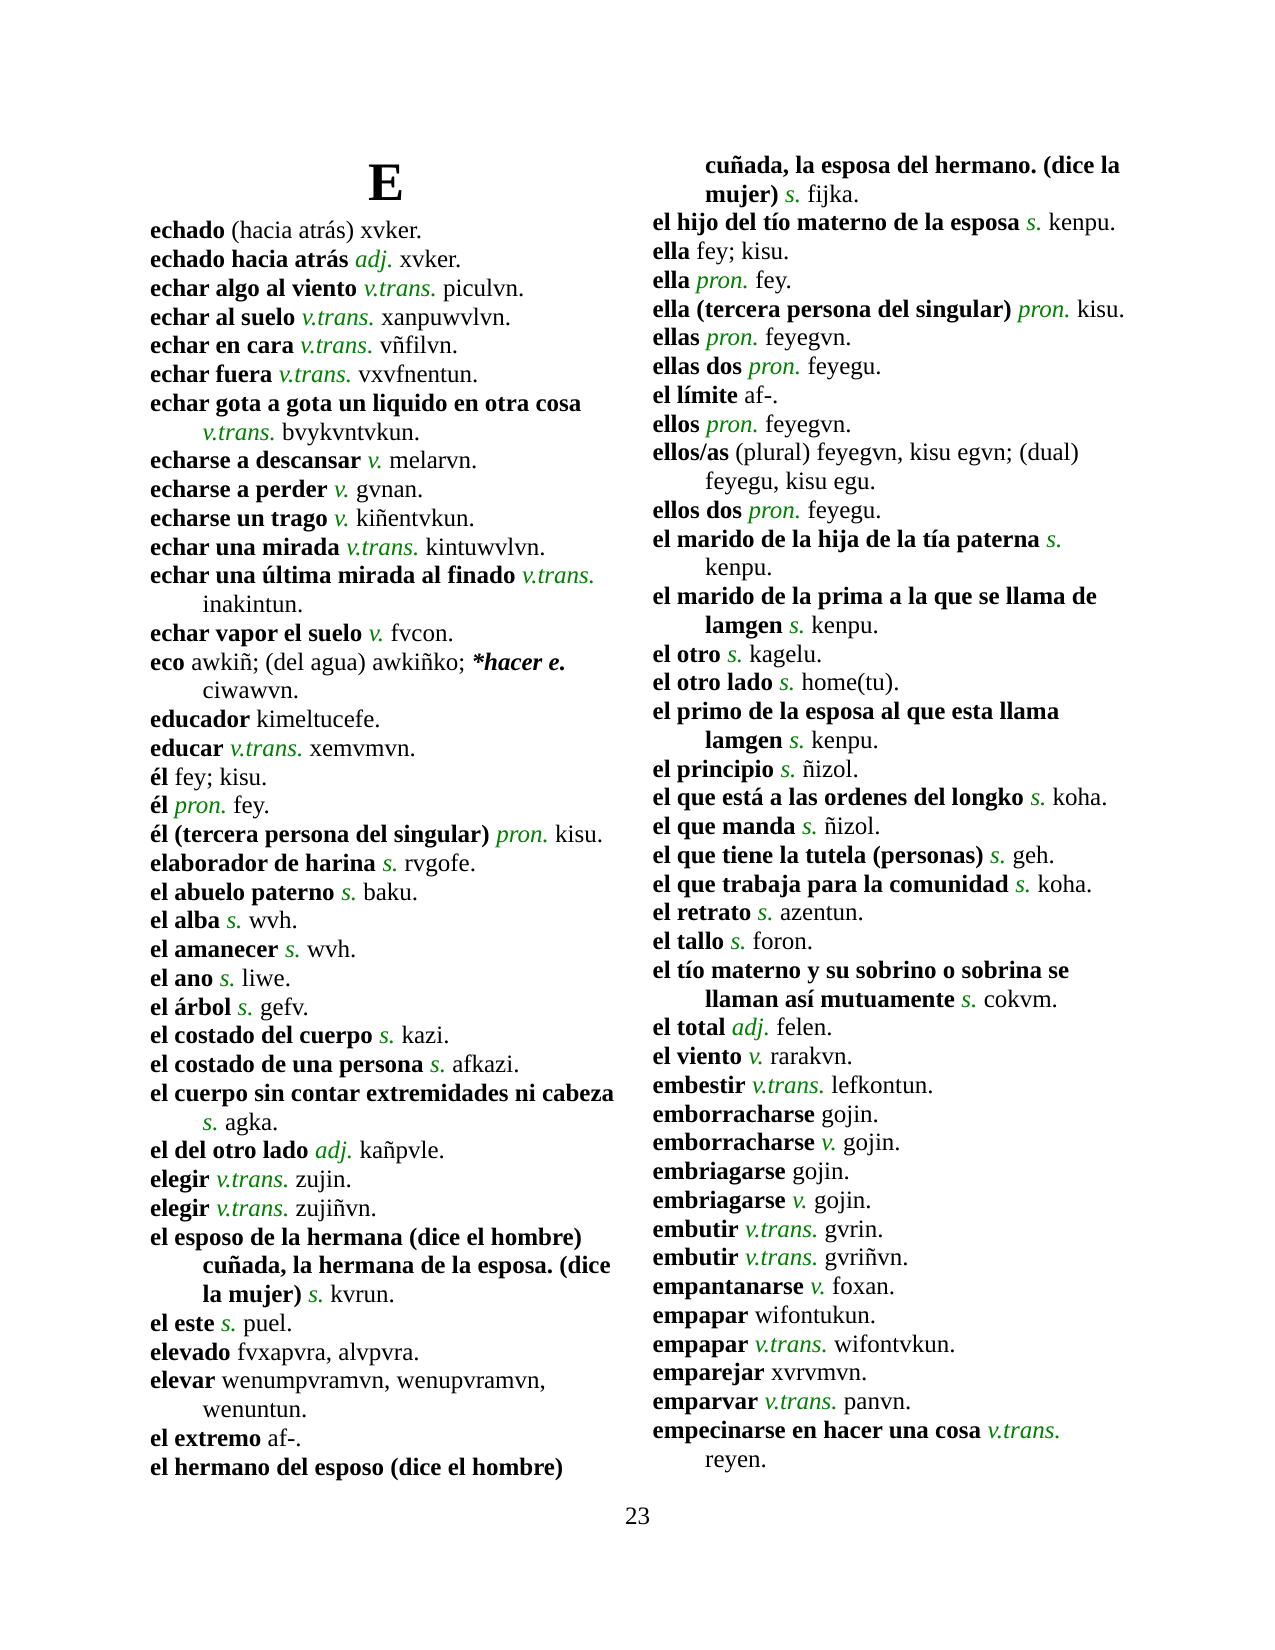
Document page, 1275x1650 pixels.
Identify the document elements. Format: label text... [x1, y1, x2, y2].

text el ano s. liwe. [150, 963, 622, 992]
text elevar wenumpvramvn, wenupvramvn, wenuntun. [150, 1365, 622, 1423]
text el que está a las ordenes del longko s. koha. [652, 782, 1125, 811]
text emborracharse gojin. [652, 1099, 1125, 1127]
subtitle E [150, 150, 622, 212]
text educador kimeltucefe. [150, 704, 622, 733]
text el abuelo paterno s. baku. [150, 877, 622, 905]
text echado hacia atrás adj. xvker. [150, 244, 622, 273]
text echado (hacia atrás) xvker. [150, 215, 622, 244]
text el cuerpo sin contar extremidades ni cabeza s. agka. [150, 1078, 622, 1135]
text eco awkiñ; (del agua) awkiñko; *hacer e. ciwawvn. [150, 647, 622, 704]
text echar gota a gota un liquido en otra cosa v.trans. bvykvntvkun. [150, 388, 622, 445]
text el del otro lado adj. kañpvle. [150, 1135, 622, 1164]
text echarse un trago v. kiñentvkun. [150, 503, 622, 532]
text echar algo al viento v.trans. piculvn. [150, 273, 622, 302]
text embriagarse gojin. [652, 1156, 1125, 1185]
text emparvar v.trans. panvn. [652, 1386, 1125, 1415]
text ellos dos pron. feyegu. [652, 495, 1125, 524]
text embutir v.trans. gvrin. [652, 1214, 1125, 1242]
text echar vapor el suelo v. fvcon. [150, 618, 622, 647]
text él fey; kisu. [150, 762, 622, 790]
text ellos pron. feyegvn. [652, 409, 1125, 437]
text elaborador de harina s. rvgofe. [150, 848, 622, 877]
text el extremo af-. [150, 1423, 622, 1452]
text echar una mirada v.trans. kintuwvlvn. [150, 532, 622, 560]
text el principio s. ñizol. [652, 754, 1125, 782]
text elegir v.trans. zujiñvn. [150, 1193, 622, 1222]
text embestir v.trans. lefkontun. [652, 1070, 1125, 1099]
text él (tercera persona del singular) pron. kisu. [150, 819, 622, 848]
text el viento v. rarakvn. [652, 1041, 1125, 1070]
text emborracharse v. gojin. [652, 1127, 1125, 1156]
text empantanarse v. foxan. [652, 1271, 1125, 1300]
text el tío materno y su sobrino o sobrina se llaman así mutuamente s. cokvm. [652, 955, 1125, 1012]
text el que trabaja para la comunidad s. koha. [652, 869, 1125, 897]
text el marido de la hija de la tía paterna s. kenpu. [652, 524, 1125, 581]
text el costado del cuerpo s. kazi. [150, 1020, 622, 1049]
text el que manda s. ñizol. [652, 811, 1125, 840]
text cuñada, la esposa del hermano. (dice la mujer) s. fijka. [652, 150, 1125, 207]
text elegir v.trans. zujin. [150, 1164, 622, 1193]
text el tallo s. foron. [652, 926, 1125, 955]
text el marido de la prima a la que se llama de lamgen s. kenpu. [652, 581, 1125, 639]
text el que tiene la tutela (personas) s. geh. [652, 840, 1125, 869]
text él pron. fey. [150, 790, 622, 819]
text echar al suelo v.trans. xanpuwvlvn. [150, 302, 622, 330]
text elevado fvxapvra, alvpvra. [150, 1337, 622, 1365]
text el hermano del esposo (dice el hombre) [150, 1452, 622, 1480]
text el primo de la esposa al que esta llama lamgen s. kenpu. [652, 696, 1125, 754]
text el esposo de la hermana (dice el hombre) cuñada, la hermana de la esposa. (dice la mujer) s. kvrun. [150, 1222, 622, 1308]
text ellas dos pron. feyegu. [652, 351, 1125, 380]
text educar v.trans. xemvmvn. [150, 733, 622, 762]
text el costado de una persona s. afkazi. [150, 1049, 622, 1078]
text el otro lado s. home(tu). [652, 667, 1125, 696]
text el total adj. felen. [652, 1012, 1125, 1041]
text echarse a descansar v. melarvn. [150, 445, 622, 474]
text ella pron. fey. [652, 265, 1125, 294]
text empapar v.trans. wifontvkun. [652, 1329, 1125, 1357]
text echar en cara v.trans. vñfilvn. [150, 330, 622, 359]
text echarse a perder v. gvnan. [150, 474, 622, 503]
text el este s. puel. [150, 1308, 622, 1337]
text el hijo del tío materno de la esposa s. kenpu. [652, 207, 1125, 236]
text el amanecer s. wvh. [150, 934, 622, 963]
text ellas pron. feyegvn. [652, 322, 1125, 351]
text ellos/as (plural) feyegvn, kisu egvn; (dual) feyegu, kisu egu. [652, 437, 1125, 495]
text el otro s. kagelu. [652, 639, 1125, 667]
text ella (tercera persona del singular) pron. kisu. [652, 294, 1125, 322]
text empecinarse en hacer una cosa v.trans. reyen. [652, 1415, 1125, 1472]
text empapar wifontukun. [652, 1300, 1125, 1329]
text echar una última mirada al finado v.trans. inakintun. [150, 560, 622, 618]
text embriagarse v. gojin. [652, 1185, 1125, 1214]
text ella fey; kisu. [652, 236, 1125, 265]
text embutir v.trans. gvriñvn. [652, 1242, 1125, 1271]
text el árbol s. gefv. [150, 992, 622, 1020]
text echar fuera v.trans. vxvfnentun. [150, 359, 622, 388]
text el alba s. wvh. [150, 905, 622, 934]
text el límite af-. [652, 380, 1125, 409]
text el retrato s. azentun. [652, 897, 1125, 926]
text emparejar xvrvmvn. [652, 1357, 1125, 1386]
